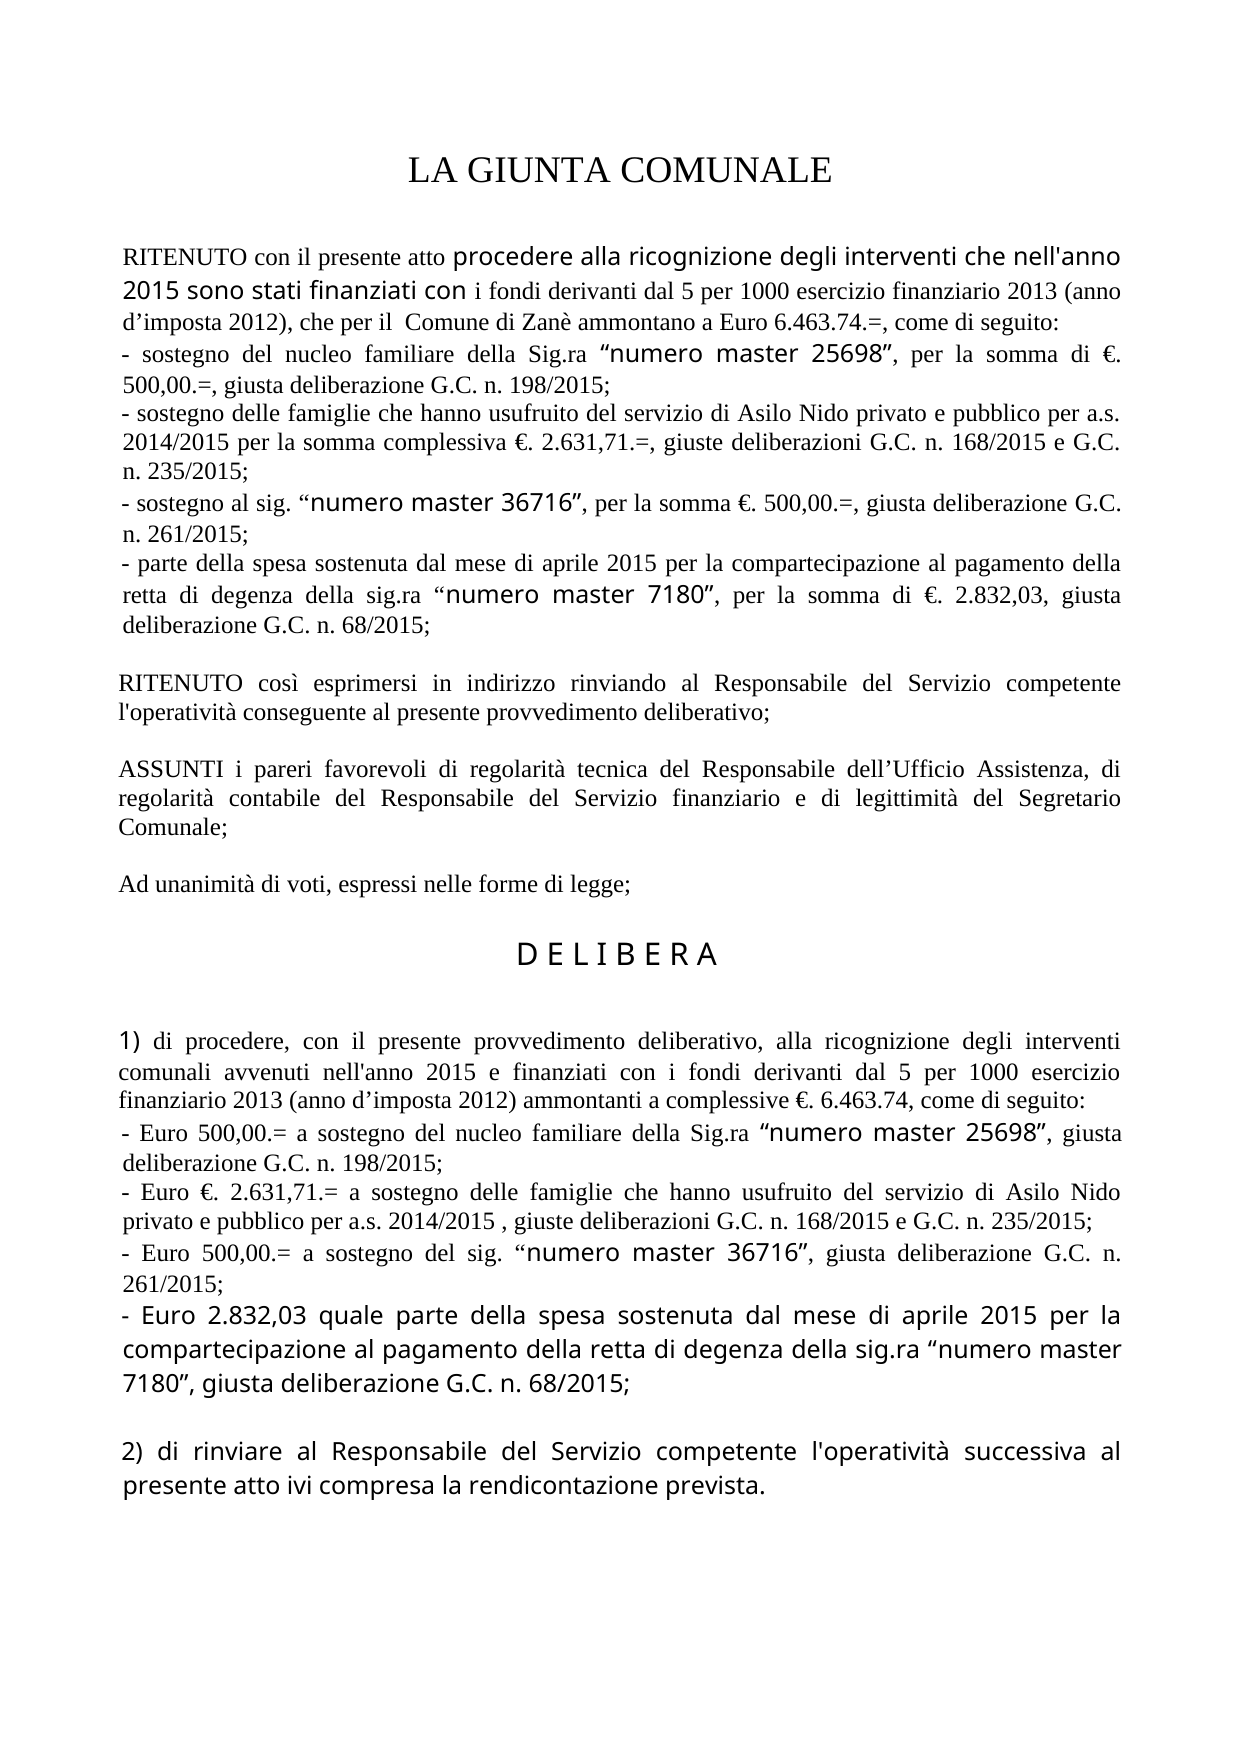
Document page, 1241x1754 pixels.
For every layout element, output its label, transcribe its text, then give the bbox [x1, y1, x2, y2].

text LA GIUNTA COMUNALE [118, 148, 1122, 191]
text - sostegno del nucleo familiare della Sig.ra “numero master 25698”, per la somma di €. 500,00.=, giusta deliberazione G.C. n. 198/2015; [121, 336, 1122, 398]
text - Euro 2.832,03 quale parte della spesa sostenuta dal mese di aprile 2015 per la compartecipazione al pagamento della retta di degenza della sig.ra “numero master 7180”, giusta deliberazione G.C. n. 68/2015; [121, 1297, 1122, 1399]
text 2) di rinviare al Responsabile del Servizio competente l'operatività successiva al presente atto ivi compresa la rendicontazione prevista. [121, 1434, 1122, 1502]
text - Euro 500,00.= a sostegno del sig. “numero master 36716”, giusta deliberazione G.C. n. 261/2015; [121, 1234, 1122, 1297]
text - sostegno al sig. “numero master 36716”, per la somma €. 500,00.=, giusta deliberazione G.C. n. 261/2015; [121, 485, 1122, 548]
text - sostegno delle famiglie che hanno usufruito del servizio di Asilo Nido privato e pubblico per a.s. 2014/2015 per la somma complessiva €. 2.631,71.=, giuste deliberazioni G.C. n. 168/2015 e G.C. n. 235/2015; [121, 398, 1122, 485]
text 1) di procedere, con il presente provvedimento deliberativo, alla ricognizione degli interventi comunali avvenuti nell'anno 2015 e finanziati con i fondi derivanti dal 5 per 1000 esercizio finanziario 2013 (anno d’imposta 2012) ammontanti a complessive €. 6.463.74, come di seguito: [118, 1023, 1122, 1114]
text - Euro €. 2.631,71.= a sostegno delle famiglie che hanno usufruito del servizio di Asilo Nido privato e pubblico per a.s. 2014/2015 , giuste deliberazioni G.C. n. 168/2015 e G.C. n. 235/2015; [121, 1177, 1122, 1234]
text - Euro 500,00.= a sostegno del nucleo familiare della Sig.ra “numero master 25698”, giusta deliberazione G.C. n. 198/2015; [121, 1114, 1122, 1177]
text Ad unanimità di voti, espressi nelle forme di legge; [118, 869, 1122, 898]
text D E L I B E R A [118, 932, 1122, 974]
text ASSUNTI i pareri favorevoli di regolarità tecnica del Responsabile dell’Ufficio Assistenza, di regolarità contabile del Responsabile del Servizio finanziario e di legittimità del Segretario Comunale; [118, 754, 1122, 840]
text RITENUTO con il presente atto procedere alla ricognizione degli interventi che nell'anno 2015 sono stati finanziati con i fondi derivanti dal 5 per 1000 esercizio finanziario 2013 (anno d’imposta 2012), che per il Comune di Zanè ammontano a Euro 6.463.74.=, come di seguito: [121, 239, 1122, 336]
text RITENUTO così esprimersi in indirizzo rinviando al Responsabile del Servizio competente l'operatività conseguente al presente provvedimento deliberativo; [118, 668, 1122, 725]
text - parte della spesa sostenuta dal mese di aprile 2015 per la compartecipazione al pagamento della retta di degenza della sig.ra “numero master 7180”, per la somma di €. 2.832,03, giusta deliberazione G.C. n. 68/2015; [121, 548, 1122, 639]
